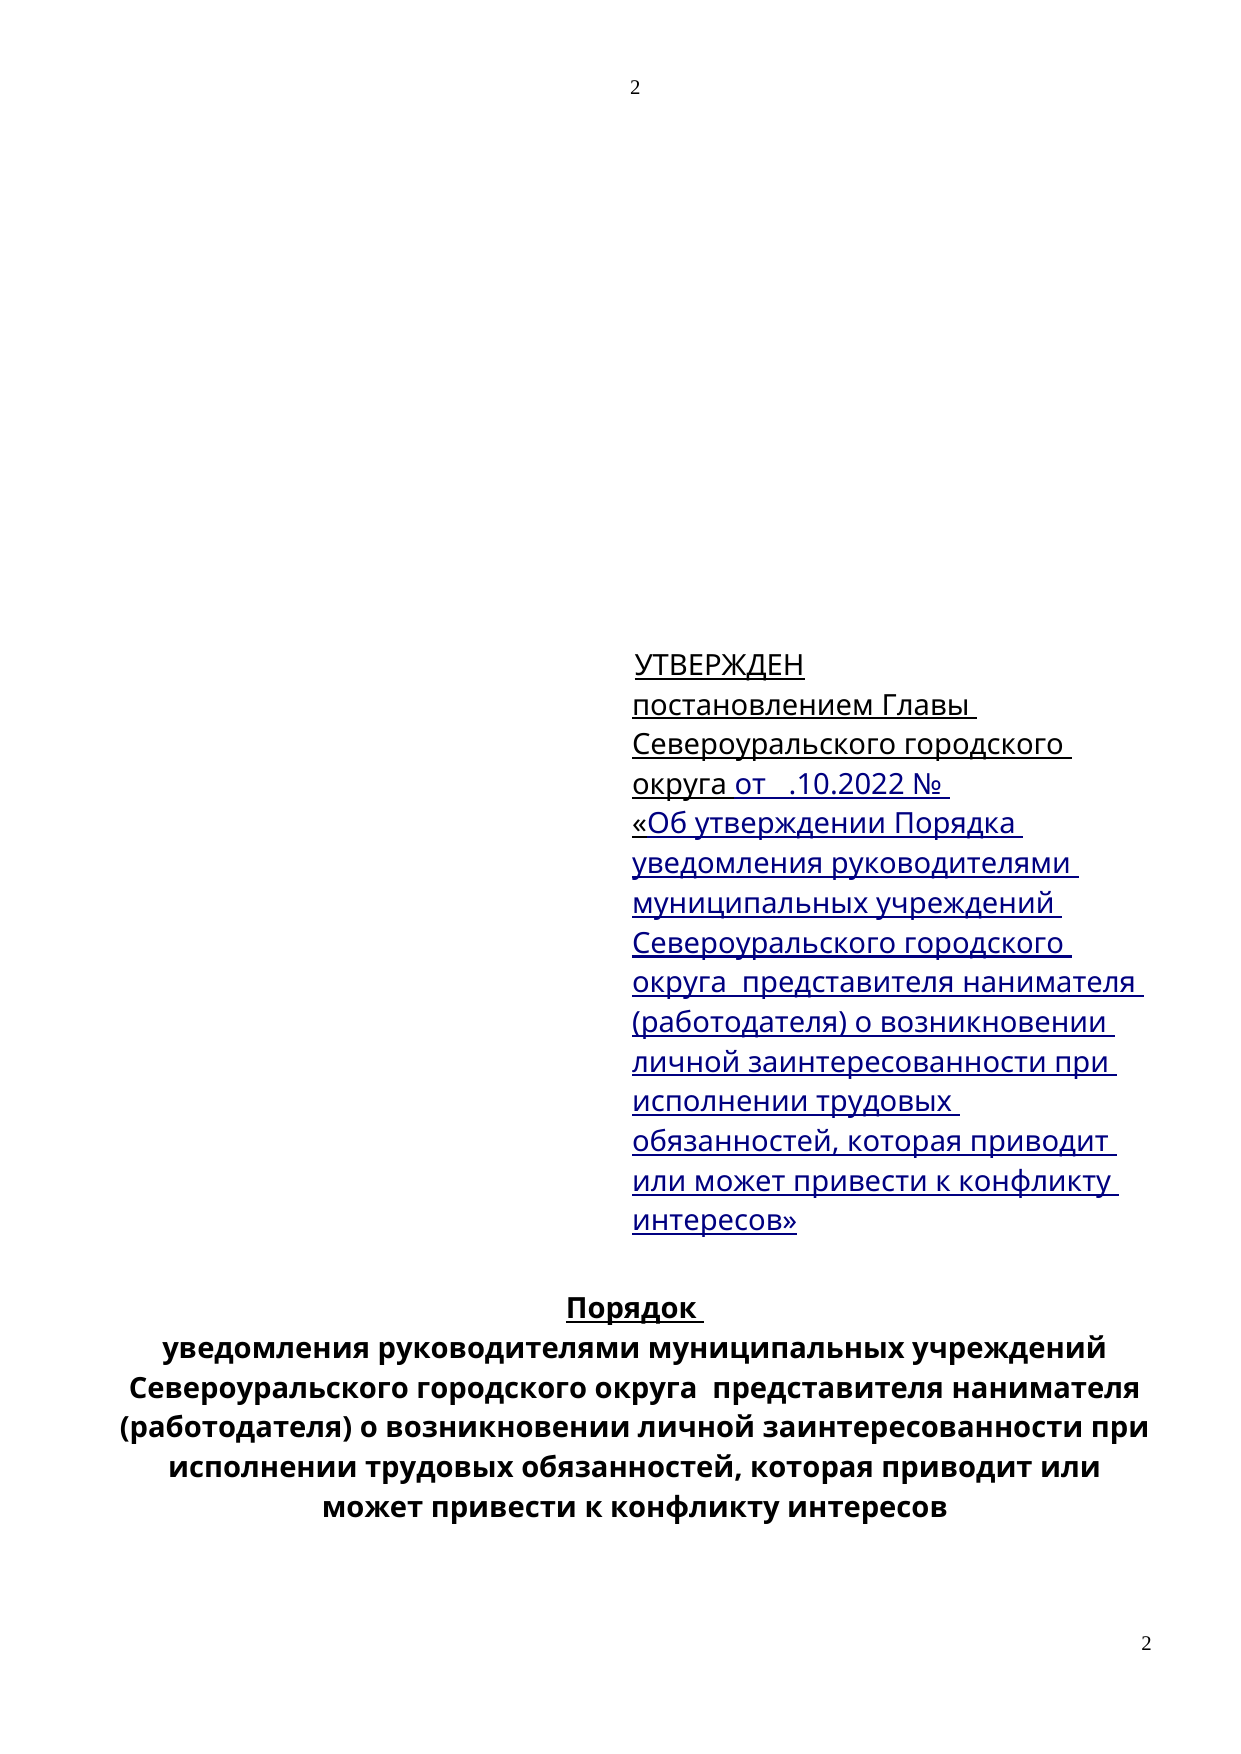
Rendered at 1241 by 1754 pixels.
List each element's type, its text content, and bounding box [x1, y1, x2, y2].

text «Об утверждении Порядка уведомления руководителями муниципальных учреждений Североуральского городского округа представителя нанимателя (работодателя) о возникновении личной заинтересованности при исполнении трудовых обязанностей, которая приводит или может привести к конфликту интересов» [632, 803, 1157, 1239]
text уведомления руководителями муниципальных учреждений Североуральского городского округа представителя нанимателя (работодателя) о возникновении личной заинтересованности при исполнении трудовых обязанностей, которая приводит или может привести к конфликту интересов [118, 1327, 1152, 1526]
text Порядок [118, 1287, 1152, 1327]
text УТВЕРЖДЕН [634, 644, 1152, 684]
text постановлением Главы Североуральского городского округа от .10.2022 № [632, 684, 1092, 803]
